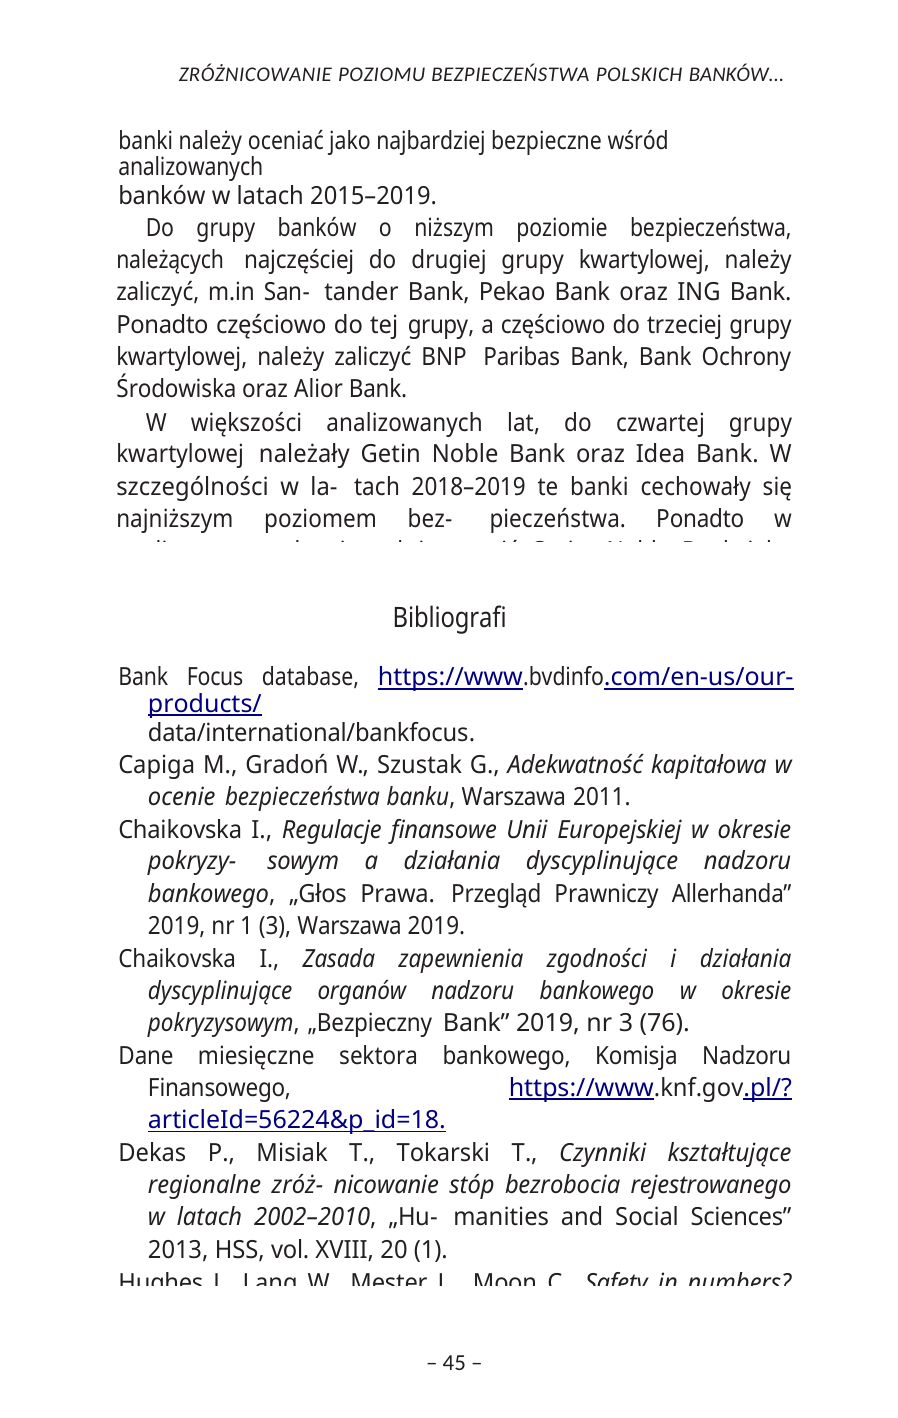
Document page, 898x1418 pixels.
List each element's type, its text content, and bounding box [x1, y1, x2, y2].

text – 45 – [426, 1351, 484, 1376]
text data/international/bankfocus. [148, 717, 793, 747]
text ZRÓŻNICOWANIE POZIOMU BEZPIECZEŃSTWA POLSKICH BANKÓW... [178, 62, 792, 86]
text banki należy oceniać jako najbardziej bezpieczne wśród analizowanych [118, 128, 794, 181]
text W większości analizowanych lat, do czwartej grupy kwartylowej należały Getin Noble Bank oraz Idea Bank. W szczególności w la- tach 2018–2019 te banki cechowały się najniższym poziomem bez- pieczeństwa. Ponadto w analizowanym okresie należy ocenić Getin Noble Bank jako drugi najmniej bezpieczny polski bank giełdowy, a Idea Bank – jako najmniej bezpieczny polski bank giełdowy w la- tach 2015–2019. [116, 405, 792, 542]
text Dane miesięczne sektora bankowego, Komisja Nadzoru Finansowego, https://www.knf.gov.pl/?articleId=56224&p_id=18. [118, 1039, 792, 1136]
text Hughes J., Lang W., Mester L., Moon C., Safety in numbers? Geogra- phic diversification and bank insolvency risk, s. 31, https://philadel- phiafed.org/-/media/research-and-data/publications/working-pa- pers/1996/wp96–14.pdf. [118, 1265, 792, 1285]
text banków w latach 2015–2019. [118, 181, 794, 210]
text Chaikovska I., Zasada zapewnienia zgodności i działania dyscyplinujące organów nadzoru bankowego w okresie pokryzysowym, „Bezpieczny Bank” 2019, nr 3 (76). [118, 942, 792, 1039]
text Capiga M., Gradoń W., Szustak G., Adekwatność kapitałowa w ocenie bezpieczeństwa banku, Warszawa 2011. [118, 747, 792, 812]
text Bank Focus database, https://www.bvdinfo.com/en-us/our-products/ [118, 664, 793, 717]
text Do grupy banków o niższym poziomie bezpieczeństwa, należących najczęściej do drugiej grupy kwartylowej, należy zaliczyć, m.in San- tander Bank, Pekao Bank oraz ING Bank. Ponadto częściowo do tej grupy, a częściowo do trzeciej grupy kwartylowej, należy zaliczyć BNP Paribas Bank, Bank Ochrony Środowiska oraz Alior Bank. [116, 211, 792, 405]
text Bibliografia [392, 603, 519, 635]
text Dekas P., Misiak T., Tokarski T., Czynniki kształtujące regionalne zróż- nicowanie stóp bezrobocia rejestrowanego w latach 2002–2010, „Hu- manities and Social Sciences” 2013, HSS, vol. XVIII, 20 (1). [118, 1136, 792, 1265]
text Chaikovska I., Regulacje finansowe Unii Europejskiej w okresie pokryzy- sowym a działania dyscyplinujące nadzoru bankowego, „Głos Prawa. Przegląd Prawniczy Allerhanda” 2019, nr 1 (3), Warszawa 2019. [118, 812, 792, 942]
